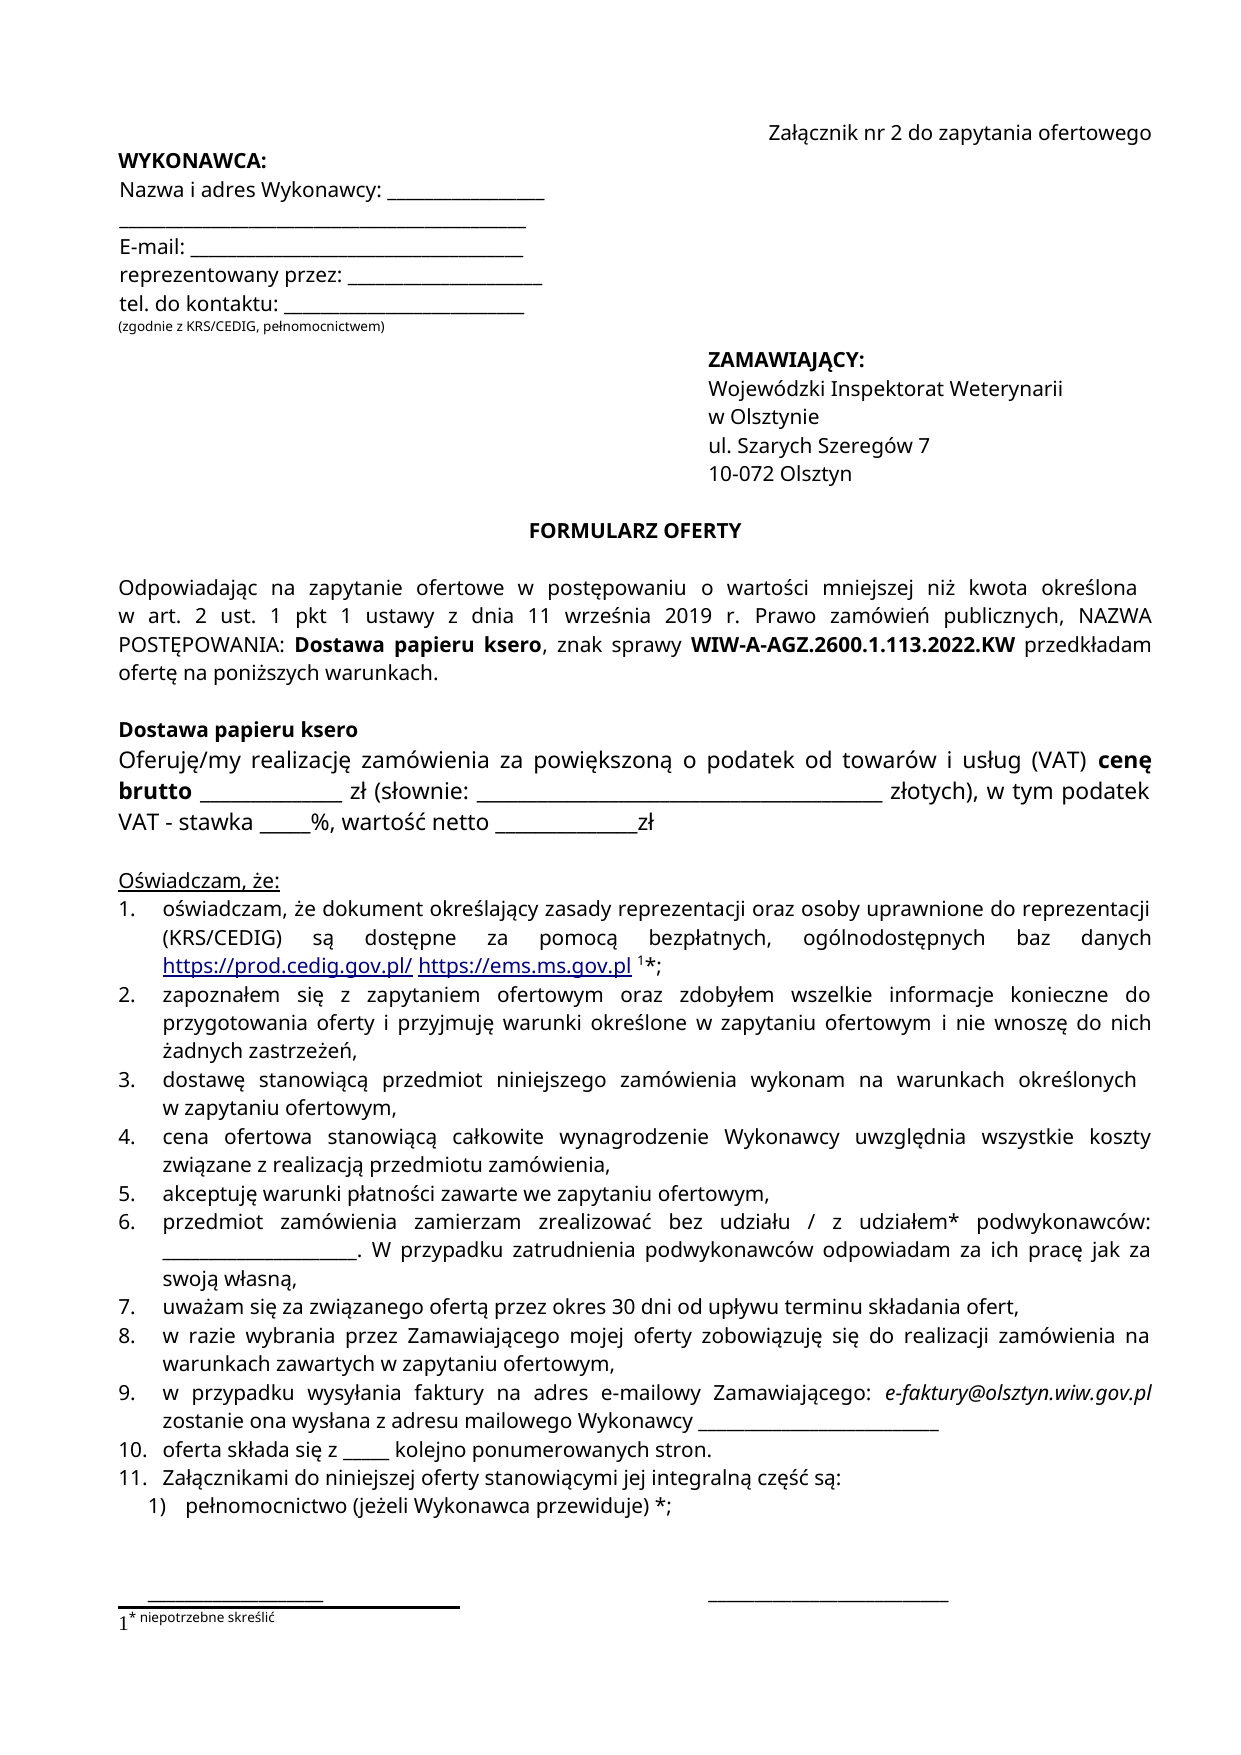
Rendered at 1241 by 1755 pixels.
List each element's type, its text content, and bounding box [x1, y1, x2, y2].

text tel. do kontaktu: __________________________ [119, 289, 1152, 317]
list akceptuję warunki płatności zawarte we zapytaniu ofertowym, [118, 1179, 1152, 1207]
list Oświadczam, że: [118, 866, 1152, 894]
list cena ofertowa stanowiącą całkowite wynagrodzenie Wykonawcy uwzględnia wszystkie koszty związane z realizacją przedmiotu zamówienia, [118, 1122, 1152, 1179]
list dostawę stanowiącą przedmiot niniejszego zamówienia wykonam na warunkach określonych w zapytaniu ofertowym, [118, 1065, 1152, 1122]
list w przypadku wysyłania faktury na adres e-mailowy Zamawiającego: e-faktury@olsztyn.wiw.gov.pl zostanie ona wysłana z adresu mailowego Wykonawcy __________________________ [118, 1378, 1152, 1435]
text Nazwa i adres Wykonawcy: _________________ [119, 175, 1152, 203]
list przedmiot zamówienia zamierzam zrealizować bez udziału / z udziałem* podwykonawców: _____________________. W przypadku zatrudnienia podwykonawców odpowiadam za ich pracę jak za swoją własną, [118, 1207, 1152, 1292]
list 10-072 Olsztyn [708, 459, 1152, 488]
list WYKONAWCA: [118, 147, 1152, 175]
list Załącznikami do niniejszej oferty stanowiącymi jej integralną część są: [118, 1463, 1152, 1492]
list zapoznałem się z zapytaniem ofertowym oraz zdobyłem wszelkie informacje konieczne do przygotowania oferty i przyjmuję warunki określone w zapytaniu ofertowym i nie wnoszę do nich żadnych zastrzeżeń, [118, 980, 1152, 1065]
text Oferuję/my realizację zamówienia za powiększoną o podatek od towarów i usług (VAT) cenę brutto ______________ zł (słownie: ________________________________________ złotych), w tym podatek VAT - stawka _____%, wartość netto ______________zł [118, 744, 1152, 837]
list pełnomocnictwo (jeżeli Wykonawca przewiduje) *; [148, 1492, 1152, 1520]
list ul. Szarych Szeregów 7 [708, 431, 1152, 459]
text reprezentowany przez: _____________________ [119, 260, 1152, 289]
list oferta składa się z _____ kolejno ponumerowanych stron. [118, 1435, 1152, 1463]
list Wojewódzki Inspektorat Weterynarii w Olsztynie [708, 374, 1152, 431]
list ZAMAWIAJĄCY: [708, 346, 1152, 374]
text Załącznik nr 2 do zapytania ofertowego [118, 118, 1152, 147]
list w razie wybrania przez Zamawiającego mojej oferty zobowiązuję się do realizacji zamówienia na warunkach zawartych w zapytaniu ofertowym, [118, 1321, 1152, 1378]
text (zgodnie z KRS/CEDIG, pełnomocnictwem) [118, 317, 1152, 346]
text Odpowiadając na zapytanie ofertowe w postępowaniu o wartości mniejszej niż kwota określona w art. 2 ust. 1 pkt 1 ustawy z dnia 11 września 2019 r. Prawo zamówień publicznych, NAZWA POSTĘPOWANIA: Dostawa papieru ksero, znak sprawy WIW-A-AGZ.2600.1.113.2022.KW przedkładam ofertę na poniższych warunkach. [118, 573, 1152, 687]
list oświadczam, że dokument określający zasady reprezentacji oraz osoby uprawnione do reprezentacji (KRS/CEDIG) są dostępne za pomocą bezpłatnych, ogólnodostępnych baz danych https://prod.cedig.gov.pl/ https://ems.ms.gov.pl *; [118, 894, 1152, 980]
text Dostawa papieru ksero [118, 715, 1152, 744]
text ____________________________________________ [119, 203, 1152, 232]
list uważam się za związanego ofertą przez okres 30 dni od upływu terminu składania ofert, [118, 1292, 1152, 1321]
text FORMULARZ OFERTY [118, 516, 1152, 545]
list ___________________ __________________________ [118, 1577, 1152, 1605]
text E-mail: ____________________________________ [119, 232, 1152, 260]
list * niepotrzebne skreślić [118, 1608, 1152, 1636]
